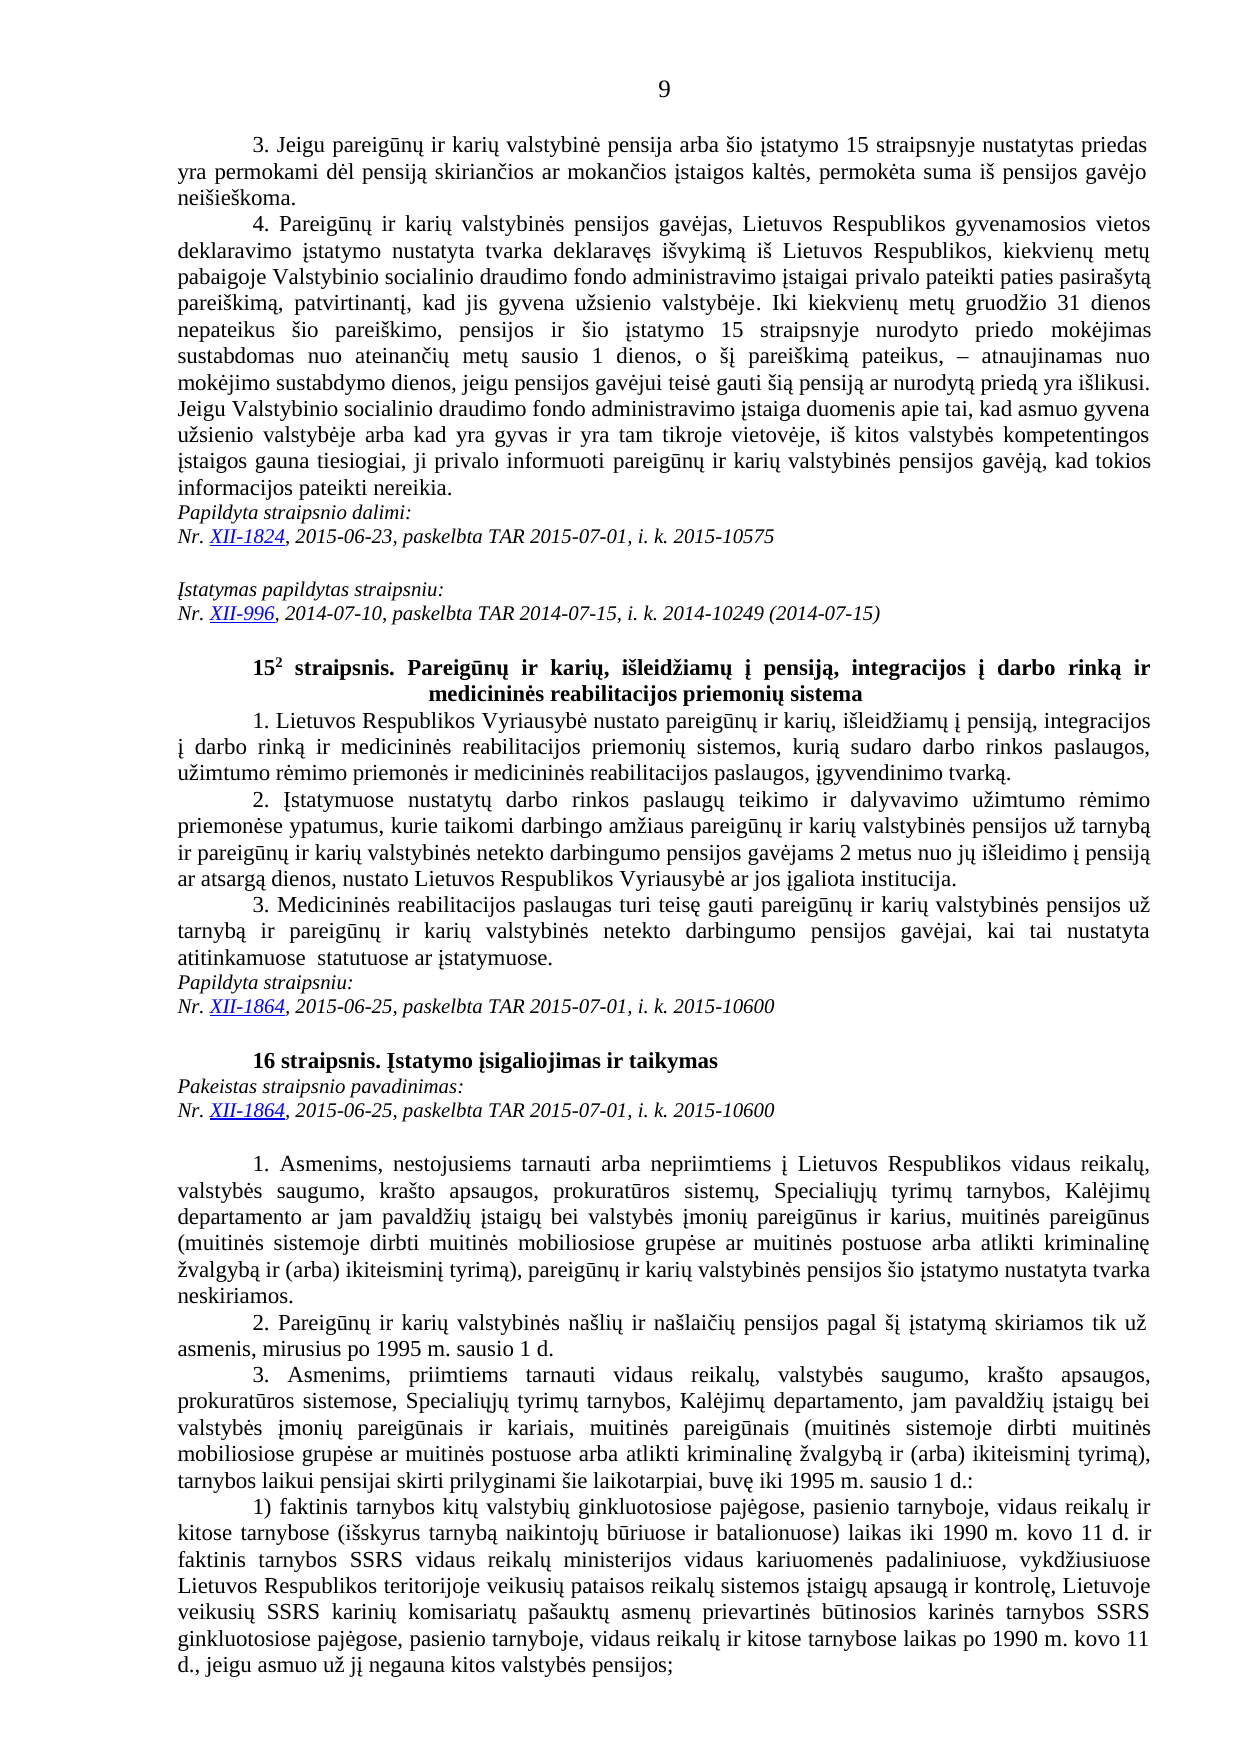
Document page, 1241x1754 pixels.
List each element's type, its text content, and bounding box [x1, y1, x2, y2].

text 3. Medicininės reabilitacijos paslaugas turi teisę gauti pareigūnų ir karių valstybinės pensijos už tarnybą ir pareigūnų ir karių valstybinės netekto darbingumo pensijos gavėjai, kai tai nustatyta atitinkamuose statutuose ar įstatymuose. [177, 891, 1152, 970]
text 1. Lietuvos Respublikos Vyriausybė nustato pareigūnų ir karių, išleidžiamų į pensiją, integracijos į darbo rinką ir medicininės reabilitacijos priemonių sistemos, kurią sudaro darbo rinkos paslaugos, užimtumo rėmimo priemonės ir medicininės reabilitacijos paslaugos, įgyvendinimo tvarką. [177, 707, 1152, 786]
text Papildyta straipsnio dalimi: [177, 500, 1152, 524]
text 3. Asmenims, priimtiems tarnauti vidaus reikalų, valstybės saugumo, krašto apsaugos, prokuratūros sistemose, Specialiųjų tyrimų tarnybos, Kalėjimų departamento, jam pavaldžių įstaigų bei valstybės įmonių pareigūnais ir kariais, muitinės pareigūnais (muitinės sistemoje dirbti muitinės mobiliosiose grupėse ar muitinės postuose arba atlikti kriminalinę žvalgybą ir (arba) ikiteisminį tyrimą), tarnybos laikui pensijai skirti prilyginami šie laikotarpiai, buvę iki 1995 m. sausio 1 d.: [177, 1361, 1152, 1493]
text 2. Pareigūnų ir karių valstybinės našlių ir našlaičių pensijos pagal šį įstatymą skiriamos tik už asmenis, mirusius po 1995 m. sausio 1 d. [177, 1308, 1149, 1361]
text 3. Jeigu pareigūnų ir karių valstybinė pensija arba šio įstatymo 15 straipsnyje nustatytas priedas yra permokami dėl pensiją skiriančios ar mokančios įstaigos kaltės, permokėta suma iš pensijos gavėjo neišieškoma. [177, 131, 1149, 210]
text 1. Asmenims, nestojusiems tarnauti arba nepriimtiems į Lietuvos Respublikos vidaus reikalų, valstybės saugumo, krašto apsaugos, prokuratūros sistemų, Specialiųjų tyrimų tarnybos, Kalėjimų departamento ar jam pavaldžių įstaigų bei valstybės įmonių pareigūnus ir karius, muitinės pareigūnus (muitinės sistemoje dirbti muitinės mobiliosiose grupėse ar muitinės postuose arba atlikti kriminalinę žvalgybą ir (arba) ikiteisminį tyrimą), pareigūnų ir karių valstybinės pensijos šio įstatymo nustatyta tvarka neskiriamos. [177, 1150, 1152, 1308]
text Papildyta straipsniu: [177, 970, 1152, 994]
text Nr. XII-996, 2014-07-10, paskelbta TAR 2014-07-15, i. k. 2014-10249 (2014-07-15) [177, 601, 1149, 625]
text Pakeistas straipsnio pavadinimas: [177, 1073, 1152, 1098]
text 16 straipsnis. Įstatymo įsigaliojimas ir taikymas [177, 1047, 1149, 1073]
text Nr. XII-1824, 2015-06-23, paskelbta TAR 2015-07-01, i. k. 2015-10575 [177, 524, 1152, 548]
text Įstatymas papildytas straipsniu: [177, 577, 1152, 601]
text 2. Įstatymuose nustatytų darbo rinkos paslaugų teikimo ir dalyvavimo užimtumo rėmimo priemonėse ypatumus, kurie taikomi darbingo amžiaus pareigūnų ir karių valstybinės pensijos už tarnybą ir pareigūnų ir karių valstybinės netekto darbingumo pensijos gavėjams 2 metus nuo jų išleidimo į pensiją ar atsargą dienos, nustato Lietuvos Respublikos Vyriausybė ar jos įgaliota institucija. [177, 786, 1152, 891]
text Nr. XII-1864, 2015-06-25, paskelbta TAR 2015-07-01, i. k. 2015-10600 [177, 994, 1152, 1018]
text 4. Pareigūnų ir karių valstybinės pensijos gavėjas, Lietuvos Respublikos gyvenamosios vietos deklaravimo įstatymo nustatyta tvarka deklaravęs išvykimą iš Lietuvos Respublikos, kiekvienų metų pabaigoje Valstybinio socialinio draudimo fondo administravimo įstaigai privalo pateikti paties pasirašytą pareiškimą, patvirtinantį, kad jis gyvena užsienio valstybėje. Iki kiekvienų metų gruodžio 31 dienos nepateikus šio pareiškimo, pensijos ir šio įstatymo 15 straipsnyje nurodyto priedo mokėjimas sustabdomas nuo ateinančių metų sausio 1 dienos, o šį pareiškimą pateikus, – atnaujinamas nuo mokėjimo sustabdymo dienos, jeigu pensijos gavėjui teisė gauti šią pensiją ar nurodytą priedą yra išlikusi. Jeigu Valstybinio socialinio draudimo fondo administravimo įstaiga duomenis apie tai, kad asmuo gyvena užsienio valstybėje arba kad yra gyvas ir yra tam tikroje vietovėje, iš kitos valstybės kompetentingos įstaigos gauna tiesiogiai, ji privalo informuoti pareigūnų ir karių valstybinės pensijos gavėją, kad tokios informacijos pateikti nereikia. [177, 210, 1152, 500]
text Nr. XII-1864, 2015-06-25, paskelbta TAR 2015-07-01, i. k. 2015-10600 [177, 1098, 1152, 1122]
text 1) faktinis tarnybos kitų valstybių ginkluotosiose pajėgose, pasienio tarnyboje, vidaus reikalų ir kitose tarnybose (išskyrus tarnybą naikintojų būriuose ir batalionuose) laikas iki 1990 m. kovo 11 d. ir faktinis tarnybos SSRS vidaus reikalų ministerijos vidaus kariuomenės padaliniuose, vykdžiusiuose Lietuvos Respublikos teritorijoje veikusių pataisos reikalų sistemos įstaigų apsaugą ir kontrolę, Lietuvoje veikusių SSRS karinių komisariatų pašauktų asmenų prievartinės būtinosios karinės tarnybos SSRS ginkluotosiose pajėgose, pasienio tarnyboje, vidaus reikalų ir kitose tarnybose laikas po 1990 m. kovo 11 d., jeigu asmuo už jį negauna kitos valstybės pensijos; [177, 1493, 1152, 1677]
text 152 straipsnis. Pareigūnų ir karių, išleidžiamų į pensiją, integracijos į darbo rinką ir medicininės reabilitacijos priemonių sistema [252, 654, 1152, 707]
